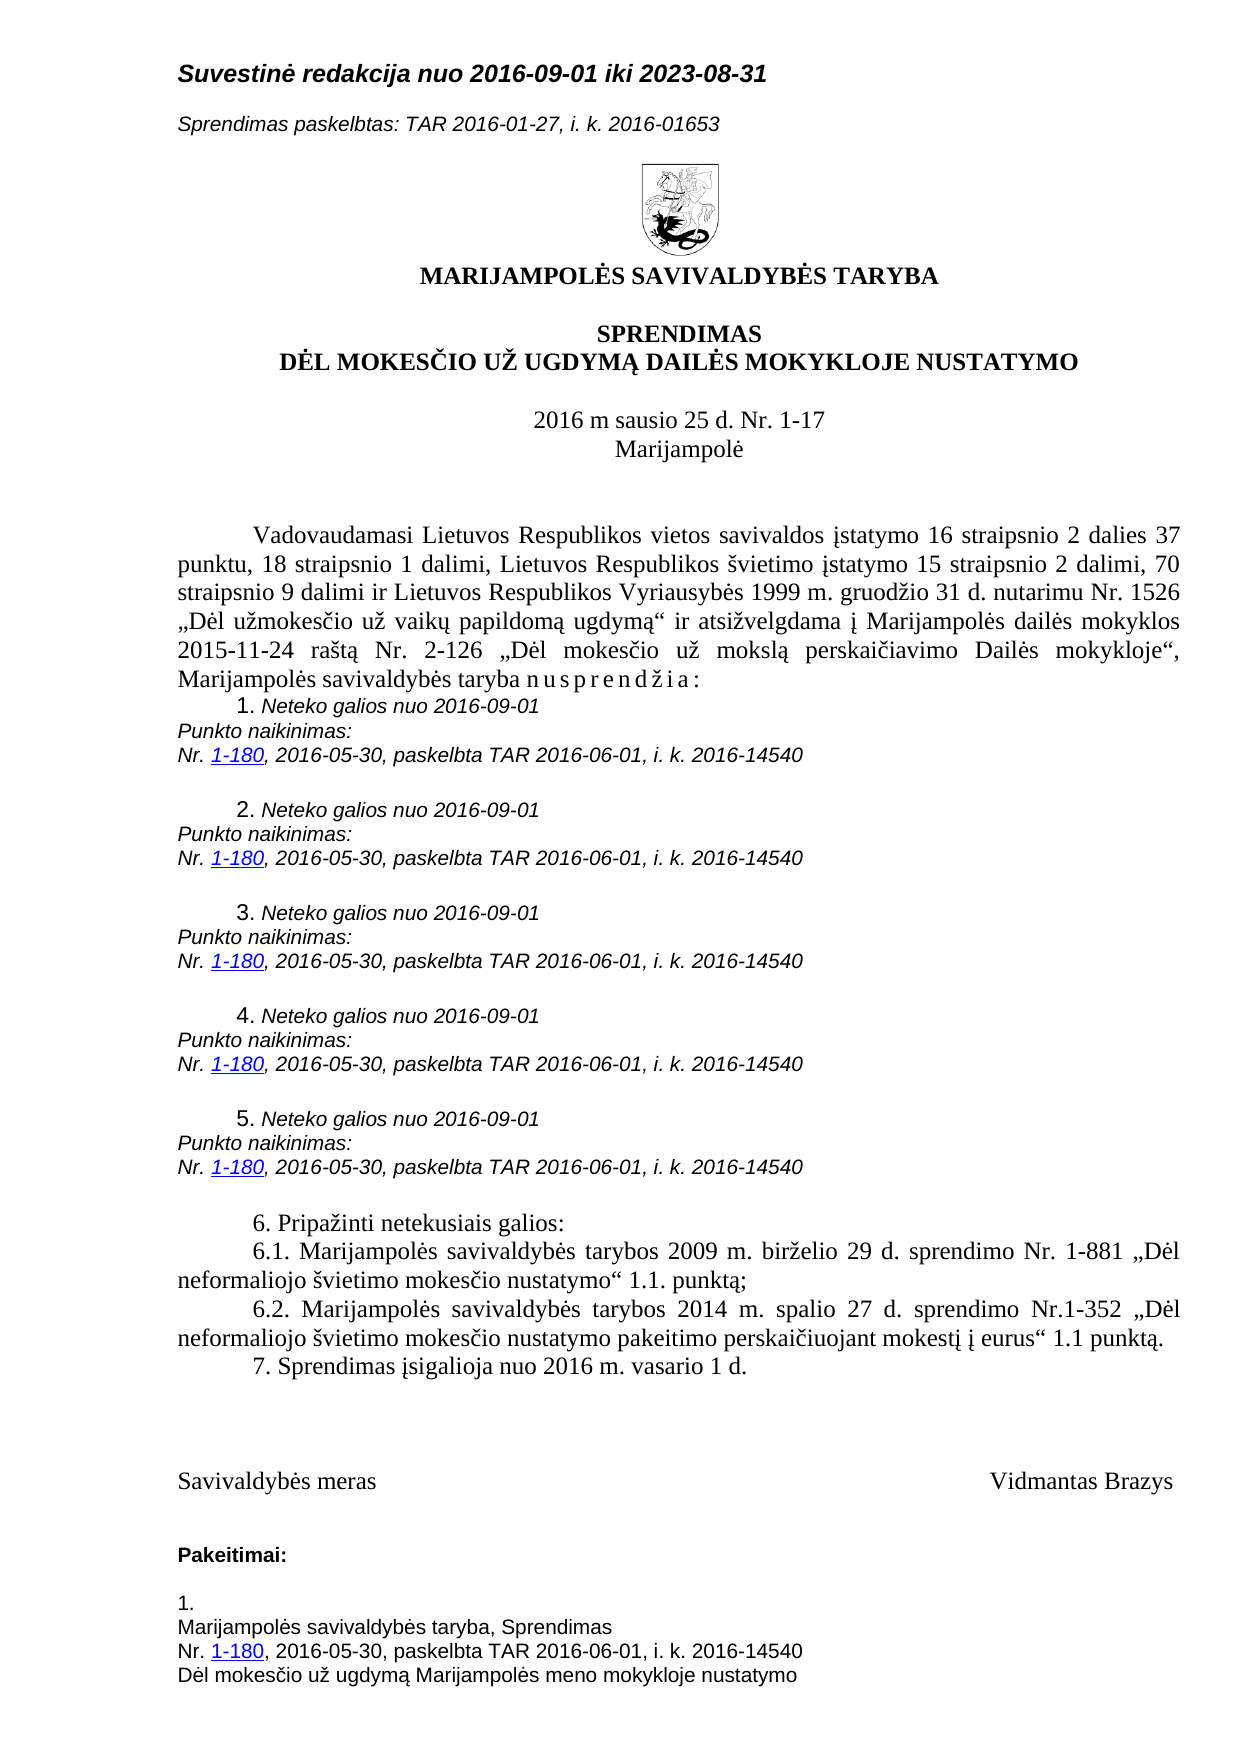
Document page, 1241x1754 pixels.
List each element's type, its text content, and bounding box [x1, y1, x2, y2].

text 5. Neteko galios nuo 2016-09-01 [177, 1104, 1181, 1131]
text 1. Neteko galios nuo 2016-09-01 [177, 692, 1181, 719]
text Savivaldybės meras Vidmantas Brazys [177, 1466, 1181, 1495]
text Marijampolė [177, 434, 1181, 462]
text 1. [177, 1591, 1181, 1615]
text Punkto naikinimas: [177, 1028, 1181, 1052]
text 6. Pripažinti netekusiais galios: [177, 1208, 1181, 1236]
text Nr. 1-180, 2016-05-30, paskelbta TAR 2016-06-01, i. k. 2016-14540 [177, 1052, 1181, 1076]
text Marijampolės savivaldybės taryba, Sprendimas [177, 1615, 1181, 1639]
text 7. Sprendimas įsigalioja nuo 2016 m. vasario 1 d. [177, 1351, 1181, 1380]
text 2016 m sausio 25 d. Nr. 1-17 [177, 405, 1181, 434]
text 6.1. Marijampolės savivaldybės tarybos 2009 m. birželio 29 d. sprendimo Nr. 1-881 „Dėl neformaliojo švietimo mokesčio nustatymo“ 1.1. punktą; [177, 1236, 1181, 1294]
text Nr. 1-180, 2016-05-30, paskelbta TAR 2016-06-01, i. k. 2016-14540 [177, 1639, 1181, 1663]
text Punkto naikinimas: [177, 719, 1181, 743]
text Punkto naikinimas: [177, 1131, 1181, 1155]
text 3. Neteko galios nuo 2016-09-01 [177, 898, 1181, 925]
text Dėl mokesčio už ugdymą Marijampolės meno mokykloje nustatymo [177, 1663, 1181, 1687]
text Nr. 1-180, 2016-05-30, paskelbta TAR 2016-06-01, i. k. 2016-14540 [177, 949, 1181, 973]
text SPRENDIMAS [177, 319, 1181, 347]
text MARIJAMPOLĖS SAVIVALDYBĖS TARYBA [177, 261, 1181, 290]
text Punkto naikinimas: [177, 925, 1181, 949]
text 6.2. Marijampolės savivaldybės tarybos 2014 m. spalio 27 d. sprendimo Nr.1-352 „Dėl neformaliojo švietimo mokesčio nustatymo pakeitimo perskaičiuojant mokestį į eurus“ 1.1 punktą. [177, 1294, 1181, 1351]
text Nr. 1-180, 2016-05-30, paskelbta TAR 2016-06-01, i. k. 2016-14540 [177, 1155, 1181, 1179]
text 2. Neteko galios nuo 2016-09-01 [177, 796, 1181, 822]
text Suvestinė redakcija nuo 2016-09-01 iki 2023-08-31 [177, 59, 1181, 88]
text Nr. 1-180, 2016-05-30, paskelbta TAR 2016-06-01, i. k. 2016-14540 [177, 846, 1181, 870]
text Sprendimas paskelbtas: TAR 2016-01-27, i. k. 2016-01653 [177, 112, 1181, 136]
text DĖL MOKESČIO UŽ UGDYMĄ DAILĖS MOKYKLOJE NUSTATYMO [177, 347, 1181, 376]
text Nr. 1-180, 2016-05-30, paskelbta TAR 2016-06-01, i. k. 2016-14540 [177, 743, 1181, 767]
text 4. Neteko galios nuo 2016-09-01 [177, 1002, 1181, 1028]
text Pakeitimai: [177, 1543, 1181, 1567]
text Punkto naikinimas: [177, 822, 1181, 846]
text Vadovaudamasi Lietuvos Respublikos vietos savivaldos įstatymo 16 straipsnio 2 dalies 37 punktu, 18 straipsnio 1 dalimi, Lietuvos Respublikos švietimo įstatymo 15 straipsnio 2 dalimi, 70 straipsnio 9 dalimi ir Lietuvos Respublikos Vyriausybės 1999 m. gruodžio 31 d. nutarimu Nr. 1526 „Dėl užmokesčio už vaikų papildomą ugdymą“ ir atsižvelgdama į Marijampolės dailės mokyklos 2015-11-24 raštą Nr. 2-126 „Dėl mokesčio už mokslą perskaičiavimo Dailės mokykloje“, Marijampolės savivaldybės taryba nusprendžia: [177, 520, 1181, 692]
